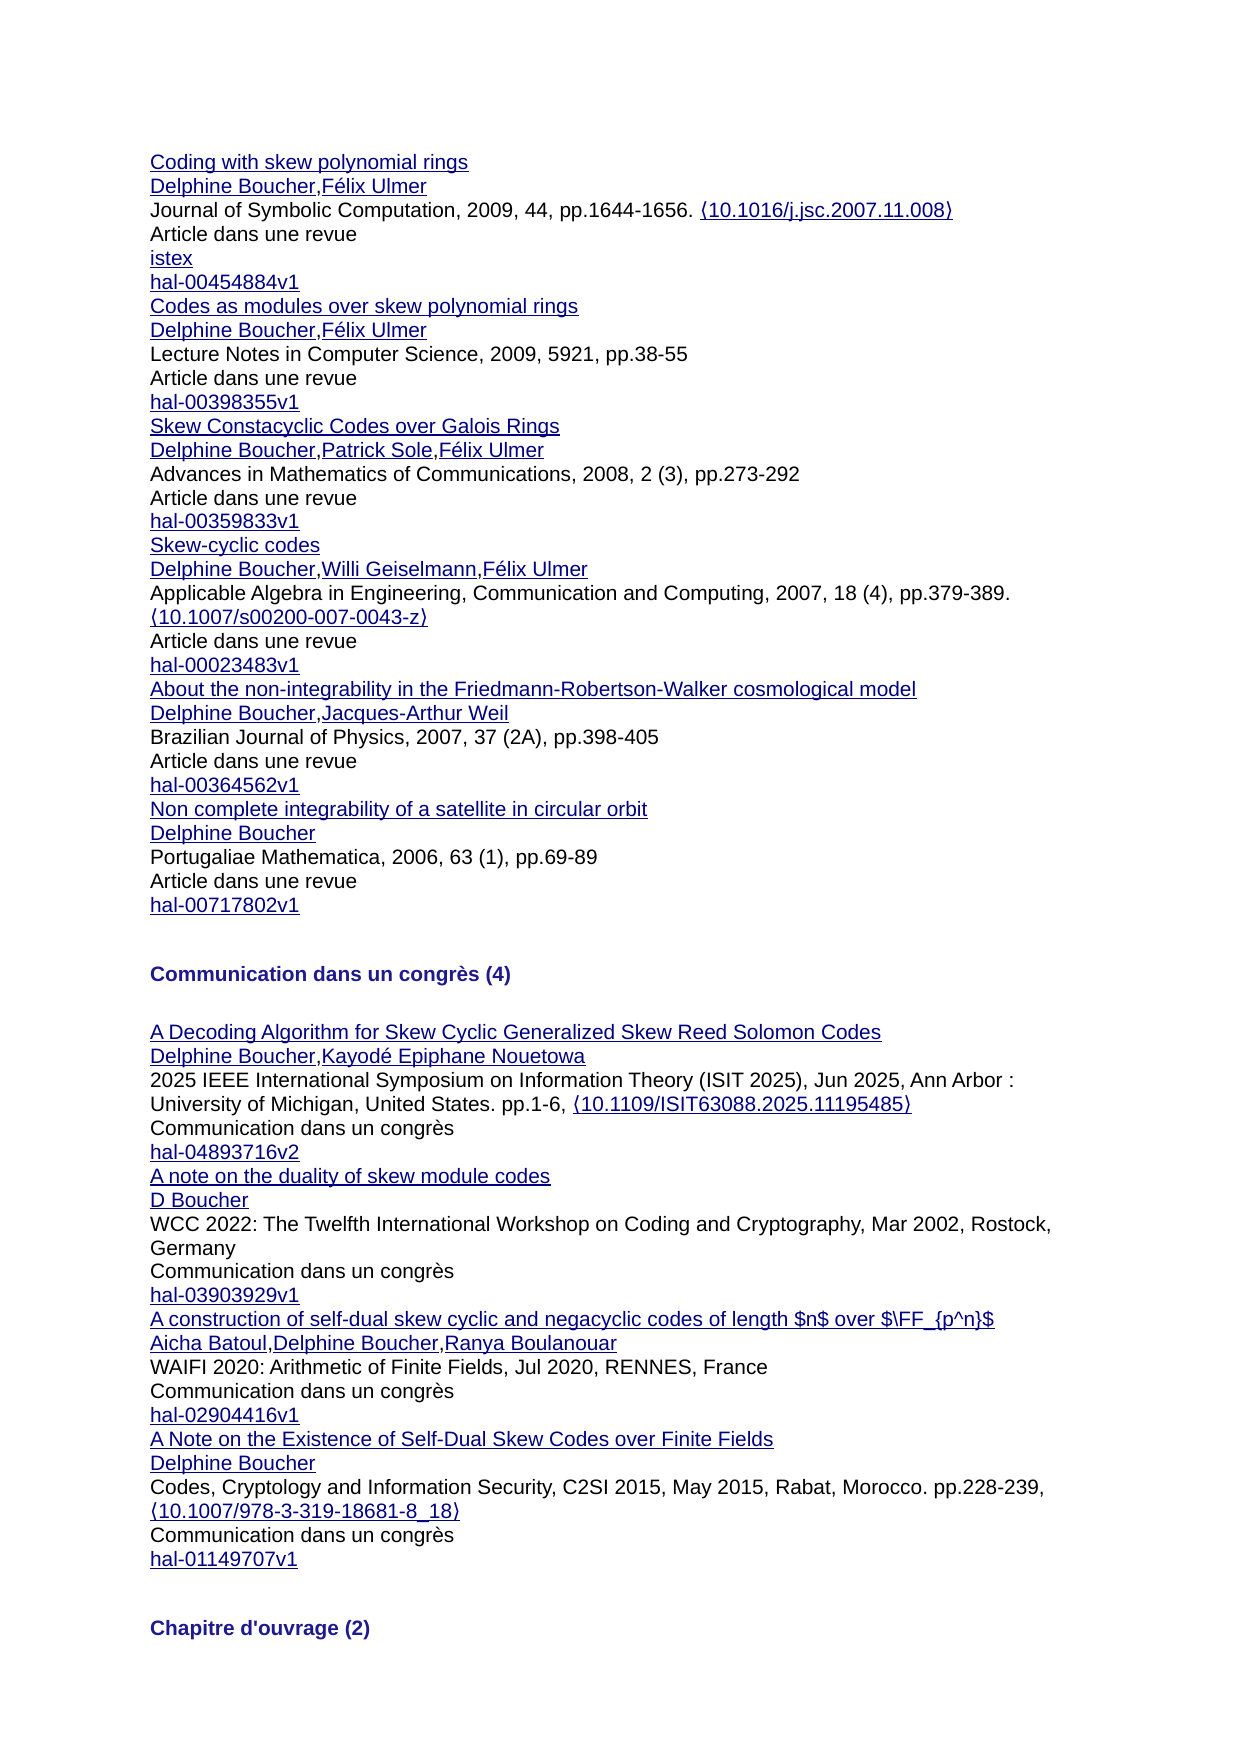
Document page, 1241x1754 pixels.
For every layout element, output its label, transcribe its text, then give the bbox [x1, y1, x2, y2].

table_cell Skew-cyclic codes Delphine Boucher,Willi Geiselmann,Félix Ulmer Applicable Algebra in Engineering, Communication and Computing, 2007, 18 (4), pp.379-389. ⟨10.1007/s00200-007-0043-z⟩ Article dans une revue hal-00023483v1 [150, 533, 1090, 677]
table_cell Codes as modules over skew polynomial rings Delphine Boucher,Félix Ulmer Lecture Notes in Computer Science, 2009, 5921, pp.38-55 Article dans une revue hal-00398355v1 [150, 294, 1090, 413]
table_cell A note on the duality of skew module codes D Boucher WCC 2022: The Twelfth International Workshop on Coding and Cryptography, Mar 2002, Rostock, Germany Communication dans un congrès hal-03903929v1 [150, 1164, 1090, 1307]
subtitle Chapitre d'ouvrage (2) [150, 1616, 1090, 1639]
table_cell A construction of self-dual skew cyclic and negacyclic codes of length $n$ over $\FF_{p^n}$ Aicha Batoul,Delphine Boucher,Ranya Boulanouar WAIFI 2020: Arithmetic of Finite Fields, Jul 2020, RENNES, France Communication dans un congrès hal-02904416v1 [150, 1307, 1090, 1427]
table_cell Non complete integrability of a satellite in circular orbit Delphine Boucher Portugaliae Mathematica, 2006, 63 (1), pp.69-89 Article dans une revue hal-00717802v1 [150, 797, 1090, 917]
table_cell Skew Constacyclic Codes over Galois Rings Delphine Boucher,Patrick Sole,Félix Ulmer Advances in Mathematics of Communications, 2008, 2 (3), pp.273-292 Article dans une revue hal-00359833v1 [150, 414, 1090, 533]
table_cell Coding with skew polynomial rings Delphine Boucher,Félix Ulmer Journal of Symbolic Computation, 2009, 44, pp.1644-1656. ⟨10.1016/j.jsc.2007.11.008⟩ Article dans une revue istex hal-00454884v1 [150, 150, 1090, 294]
table_cell About the non-integrability in the Friedmann-Robertson-Walker cosmological model Delphine Boucher,Jacques-Arthur Weil Brazilian Journal of Physics, 2007, 37 (2A), pp.398-405 Article dans une revue hal-00364562v1 [150, 677, 1090, 797]
table_header A Decoding Algorithm for Skew Cyclic Generalized Skew Reed Solomon Codes Delphine Boucher,Kayodé Epiphane Nouetowa 2025 IEEE International Symposium on Information Theory (ISIT 2025), Jun 2025, Ann Arbor : University of Michigan, United States. pp.1-6, ⟨10.1109/ISIT63088.2025.11195485⟩ Communication dans un congrès hal-04893716v2 [150, 1020, 1090, 1163]
subtitle Communication dans un congrès (4) [150, 961, 1090, 985]
table_cell A Note on the Existence of Self-Dual Skew Codes over Finite Fields Delphine Boucher Codes, Cryptology and Information Security, C2SI 2015, May 2015, Rabat, Morocco. pp.228-239, ⟨10.1007/978-3-319-18681-8_18⟩ Communication dans un congrès hal-01149707v1 [150, 1427, 1090, 1571]
